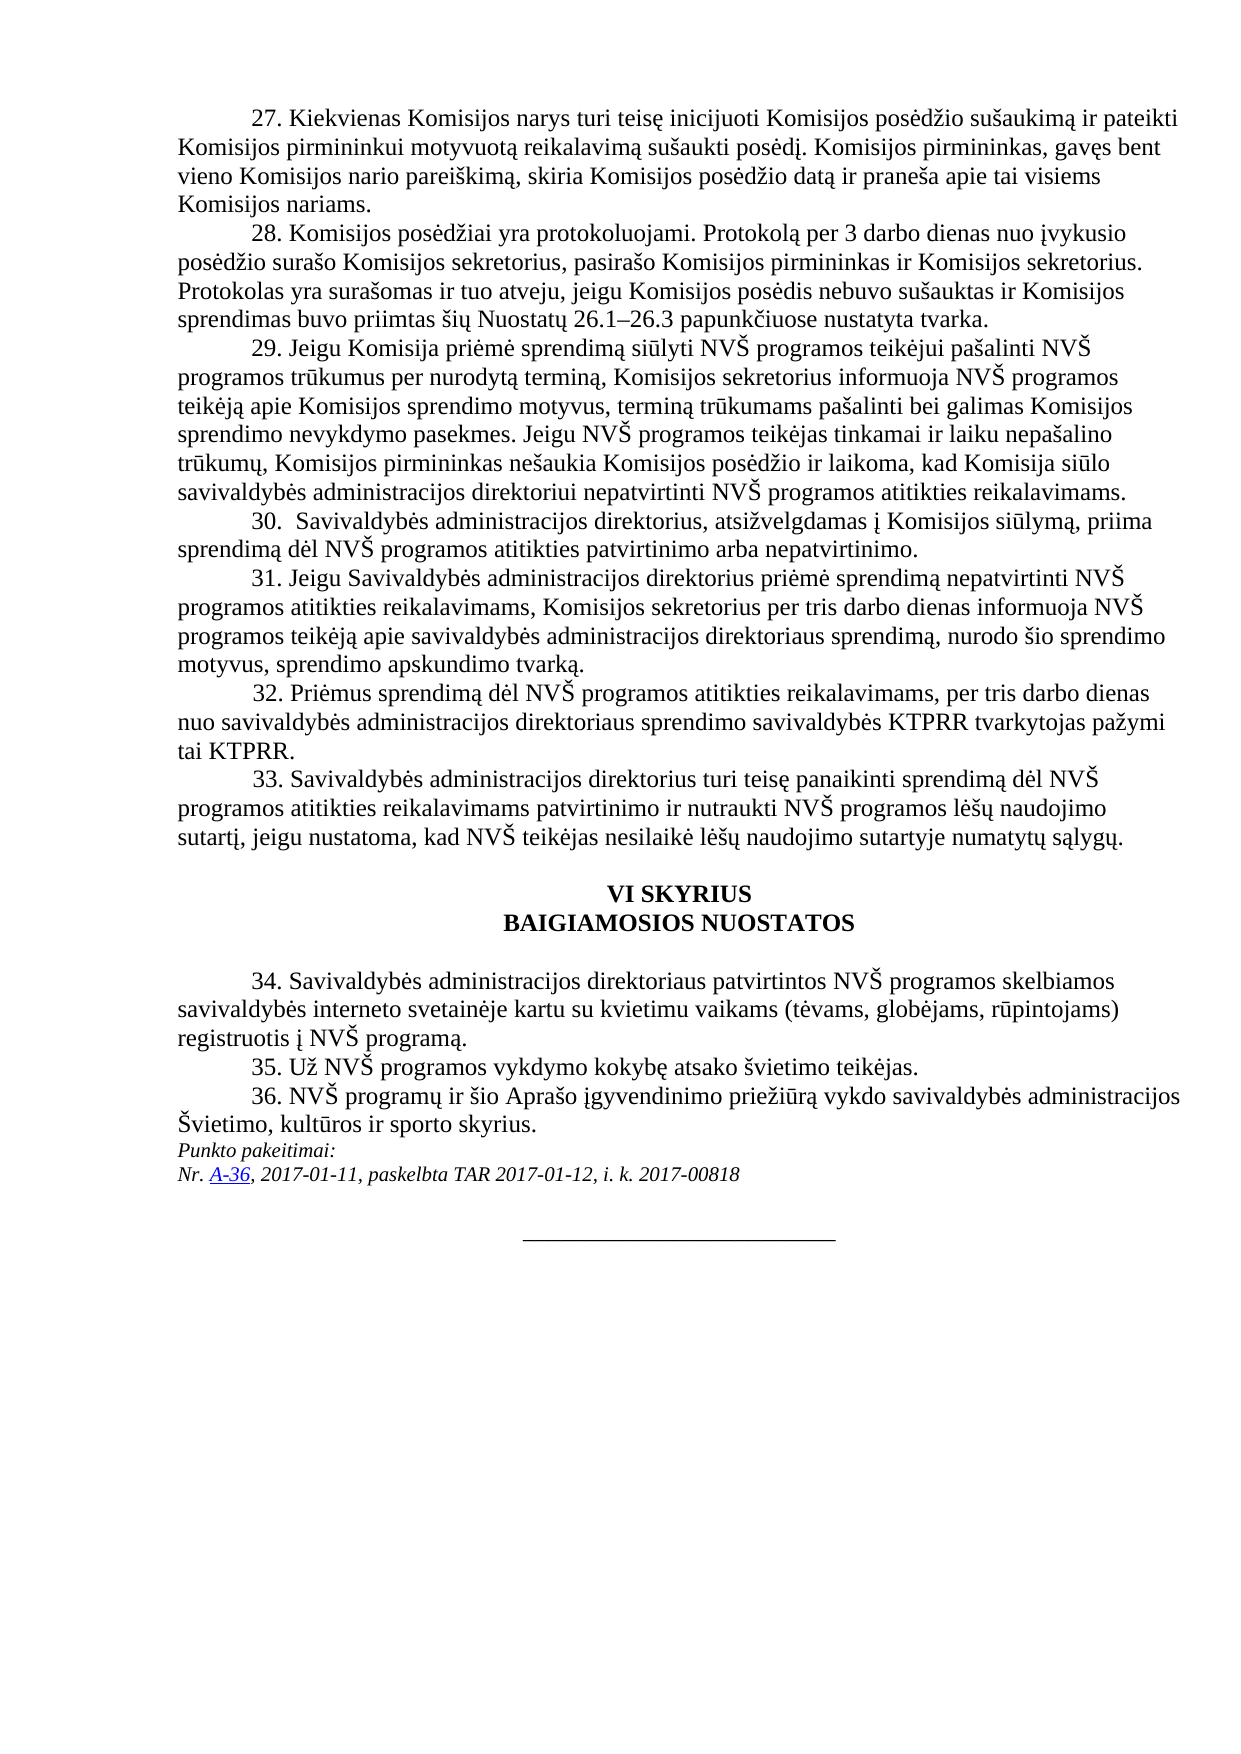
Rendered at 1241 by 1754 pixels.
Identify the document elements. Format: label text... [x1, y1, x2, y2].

text BAIGIAMOSIOS NUOSTATOS [177, 908, 1181, 937]
text Nr. A-36, 2017-01-11, paskelbta TAR 2017-01-12, i. k. 2017-00818 [177, 1162, 1181, 1186]
text 30. Savivaldybės administracijos direktorius, atsižvelgdamas į Komisijos siūlymą, priima sprendimą dėl NVŠ programos atitikties patvirtinimo arba nepatvirtinimo. [177, 506, 1181, 563]
text 33. Savivaldybės administracijos direktorius turi teisę panaikinti sprendimą dėl NVŠ programos atitikties reikalavimams patvirtinimo ir nutraukti NVŠ programos lėšų naudojimo sutartį, jeigu nustatoma, kad NVŠ teikėjas nesilaikė lėšų naudojimo sutartyje numatytų sąlygų. [177, 764, 1181, 851]
text 31. Jeigu Savivaldybės administracijos direktorius priėmė sprendimą nepatvirtinti NVŠ programos atitikties reikalavimams, Komisijos sekretorius per tris darbo dienas informuoja NVŠ programos teikėją apie savivaldybės administracijos direktoriaus sprendimą, nurodo šio sprendimo motyvus, sprendimo apskundimo tvarką. [177, 563, 1181, 678]
text _________________________ [177, 1215, 1181, 1244]
text Punkto pakeitimai: [177, 1138, 1181, 1162]
text 34. Savivaldybės administracijos direktoriaus patvirtintos NVŠ programos skelbiamos savivaldybės interneto svetainėje kartu su kvietimu vaikams (tėvams, globėjams, rūpintojams) registruotis į NVŠ programą. [177, 966, 1181, 1052]
text 29. Jeigu Komisija priėmė sprendimą siūlyti NVŠ programos teikėjui pašalinti NVŠ programos trūkumus per nurodytą terminą, Komisijos sekretorius informuoja NVŠ programos teikėją apie Komisijos sprendimo motyvus, terminą trūkumams pašalinti bei galimas Komisijos sprendimo nevykdymo pasekmes. Jeigu NVŠ programos teikėjas tinkamai ir laiku nepašalino trūkumų, Komisijos pirmininkas nešaukia Komisijos posėdžio ir laikoma, kad Komisija siūlo savivaldybės administracijos direktoriui nepatvirtinti NVŠ programos atitikties reikalavimams. [177, 333, 1181, 506]
text 32. Priėmus sprendimą dėl NVŠ programos atitikties reikalavimams, per tris darbo dienas nuo savivaldybės administracijos direktoriaus sprendimo savivaldybės KTPRR tvarkytojas pažymi tai KTPRR. [177, 678, 1181, 764]
text 28. Komisijos posėdžiai yra protokoluojami. Protokolą per 3 darbo dienas nuo įvykusio posėdžio surašo Komisijos sekretorius, pasirašo Komisijos pirmininkas ir Komisijos sekretorius. Protokolas yra surašomas ir tuo atveju, jeigu Komisijos posėdis nebuvo sušauktas ir Komisijos sprendimas buvo priimtas šių Nuostatų 26.1–26.3 papunkčiuose nustatyta tvarka. [177, 218, 1181, 333]
text 36. NVŠ programų ir šio Aprašo įgyvendinimo priežiūrą vykdo savivaldybės administracijos Švietimo, kultūros ir sporto skyrius. [177, 1081, 1181, 1138]
text VI SKYRIUS [177, 879, 1181, 908]
text 27. Kiekvienas Komisijos narys turi teisę inicijuoti Komisijos posėdžio sušaukimą ir pateikti Komisijos pirmininkui motyvuotą reikalavimą sušaukti posėdį. Komisijos pirmininkas, gavęs bent vieno Komisijos nario pareiškimą, skiria Komisijos posėdžio datą ir praneša apie tai visiems Komisijos nariams. [177, 103, 1181, 218]
text 35. Už NVŠ programos vykdymo kokybę atsako švietimo teikėjas. [177, 1052, 1181, 1081]
